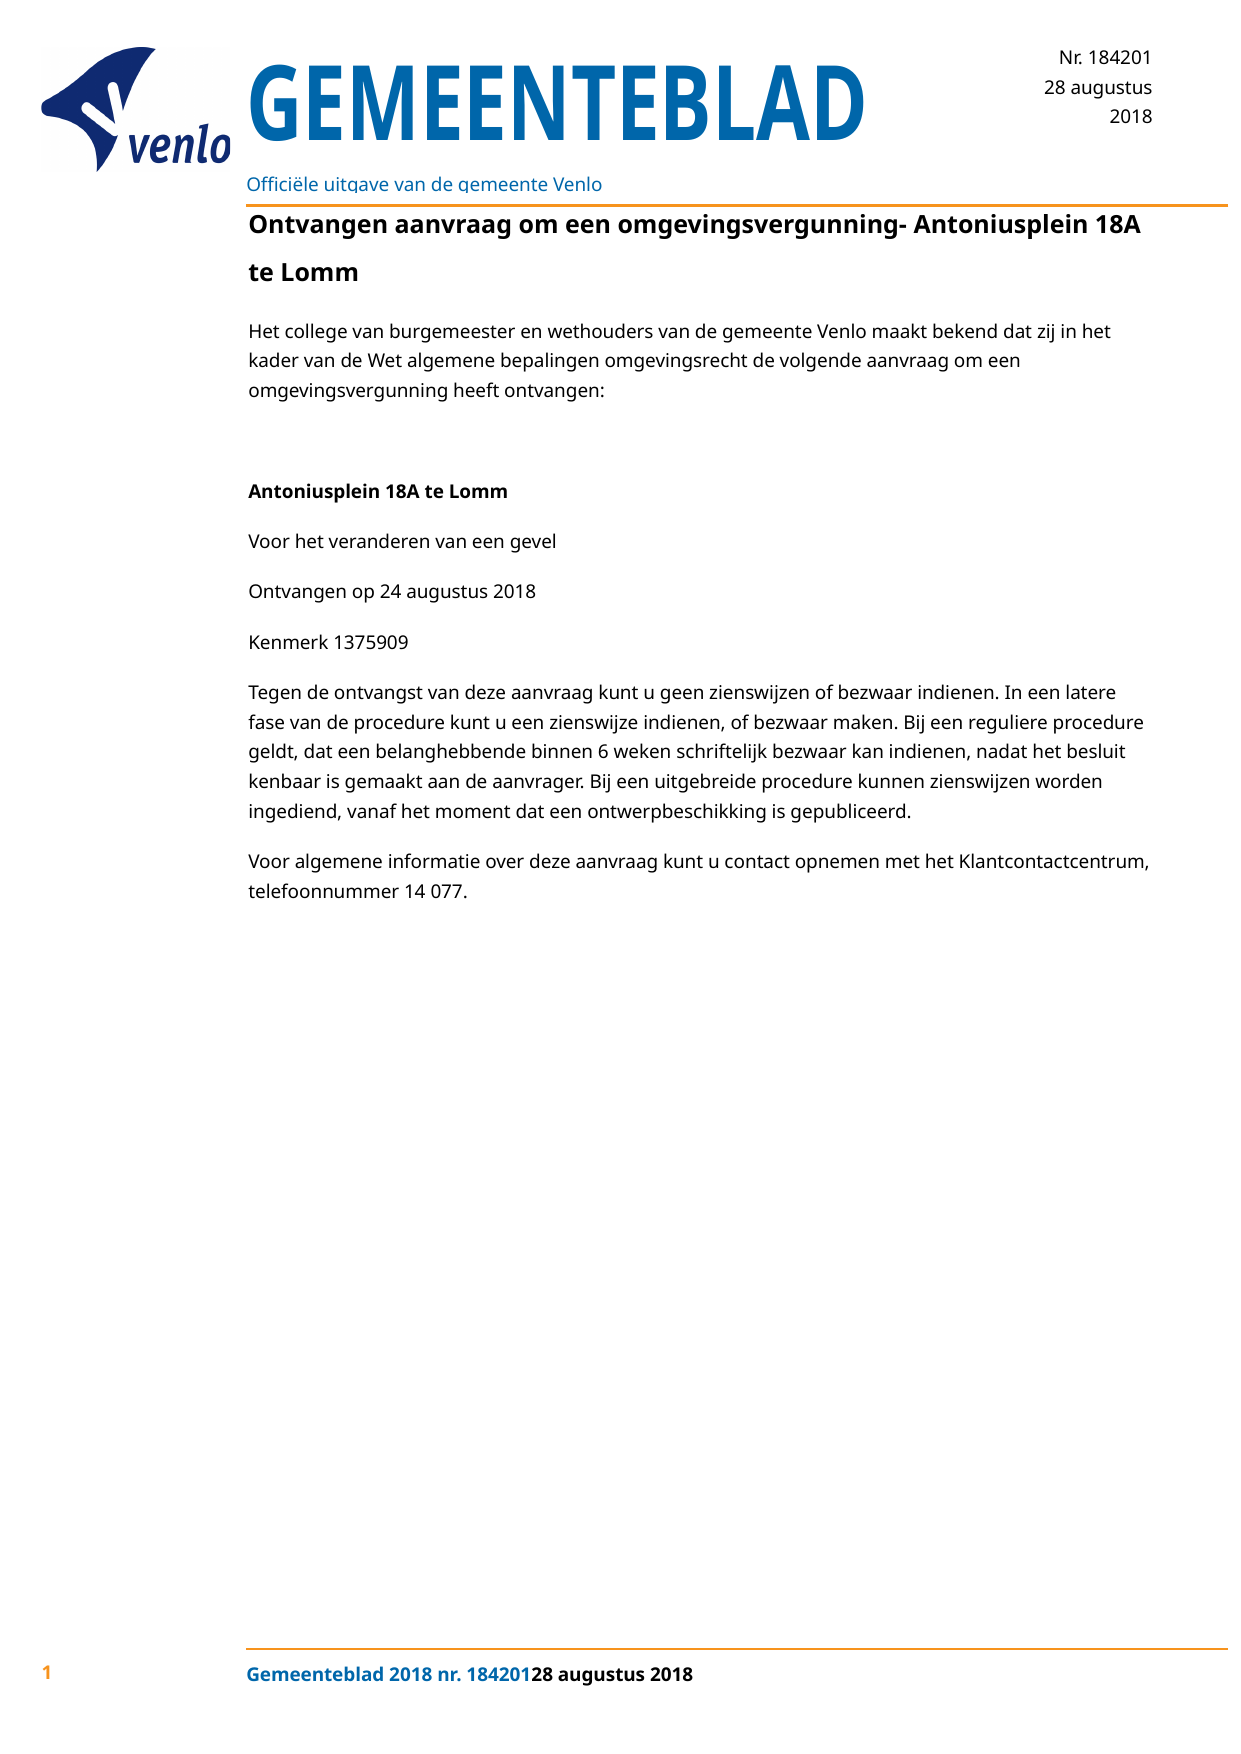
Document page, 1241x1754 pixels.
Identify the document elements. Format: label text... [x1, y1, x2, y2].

text Tegen de ontvangst van deze aanvraag kunt u geen zienswijzen of bezwaar indienen. In een latere fase van de procedure kunt u een zienswijze indienen, of bezwaar maken. Bij een reguliere procedure geldt, dat een belanghebbende binnen 6 weken schriftelijk bezwaar kan indienen, nadat het besluit kenbaar is gemaakt aan de aanvrager. Bij een uitgebreide procedure kunnen zienswijzen worden ingediend, vanaf het moment dat een ontwerpbeschikking is gepubliceerd. [248, 679, 1152, 824]
text Voor algemene informatie over deze aanvraag kunt u contact opnemen met het Klantcontactcentrum, telefoonnummer 14 077. [248, 848, 1152, 904]
text Het college van burgemeester en wethouders van de gemeente Venlo maakt bekend dat zij in het kader van de Wet algemene bepalingen omgevingsrecht de volgende aanvraag om een omgevingsvergunning heeft ontvangen: [248, 318, 1152, 403]
picture [41, 47, 231, 172]
text Kenmerk 1375909 [248, 629, 1152, 655]
text Voor het veranderen van een gevel [248, 528, 1152, 554]
text Ontvangen op 24 augustus 2018 [248, 579, 1152, 604]
text Ontvangen aanvraag om een omgevingsvergunning- Antoniusplein 18A te Lomm [248, 207, 1152, 288]
text Antoniusplein 18A te Lomm [248, 478, 1152, 504]
